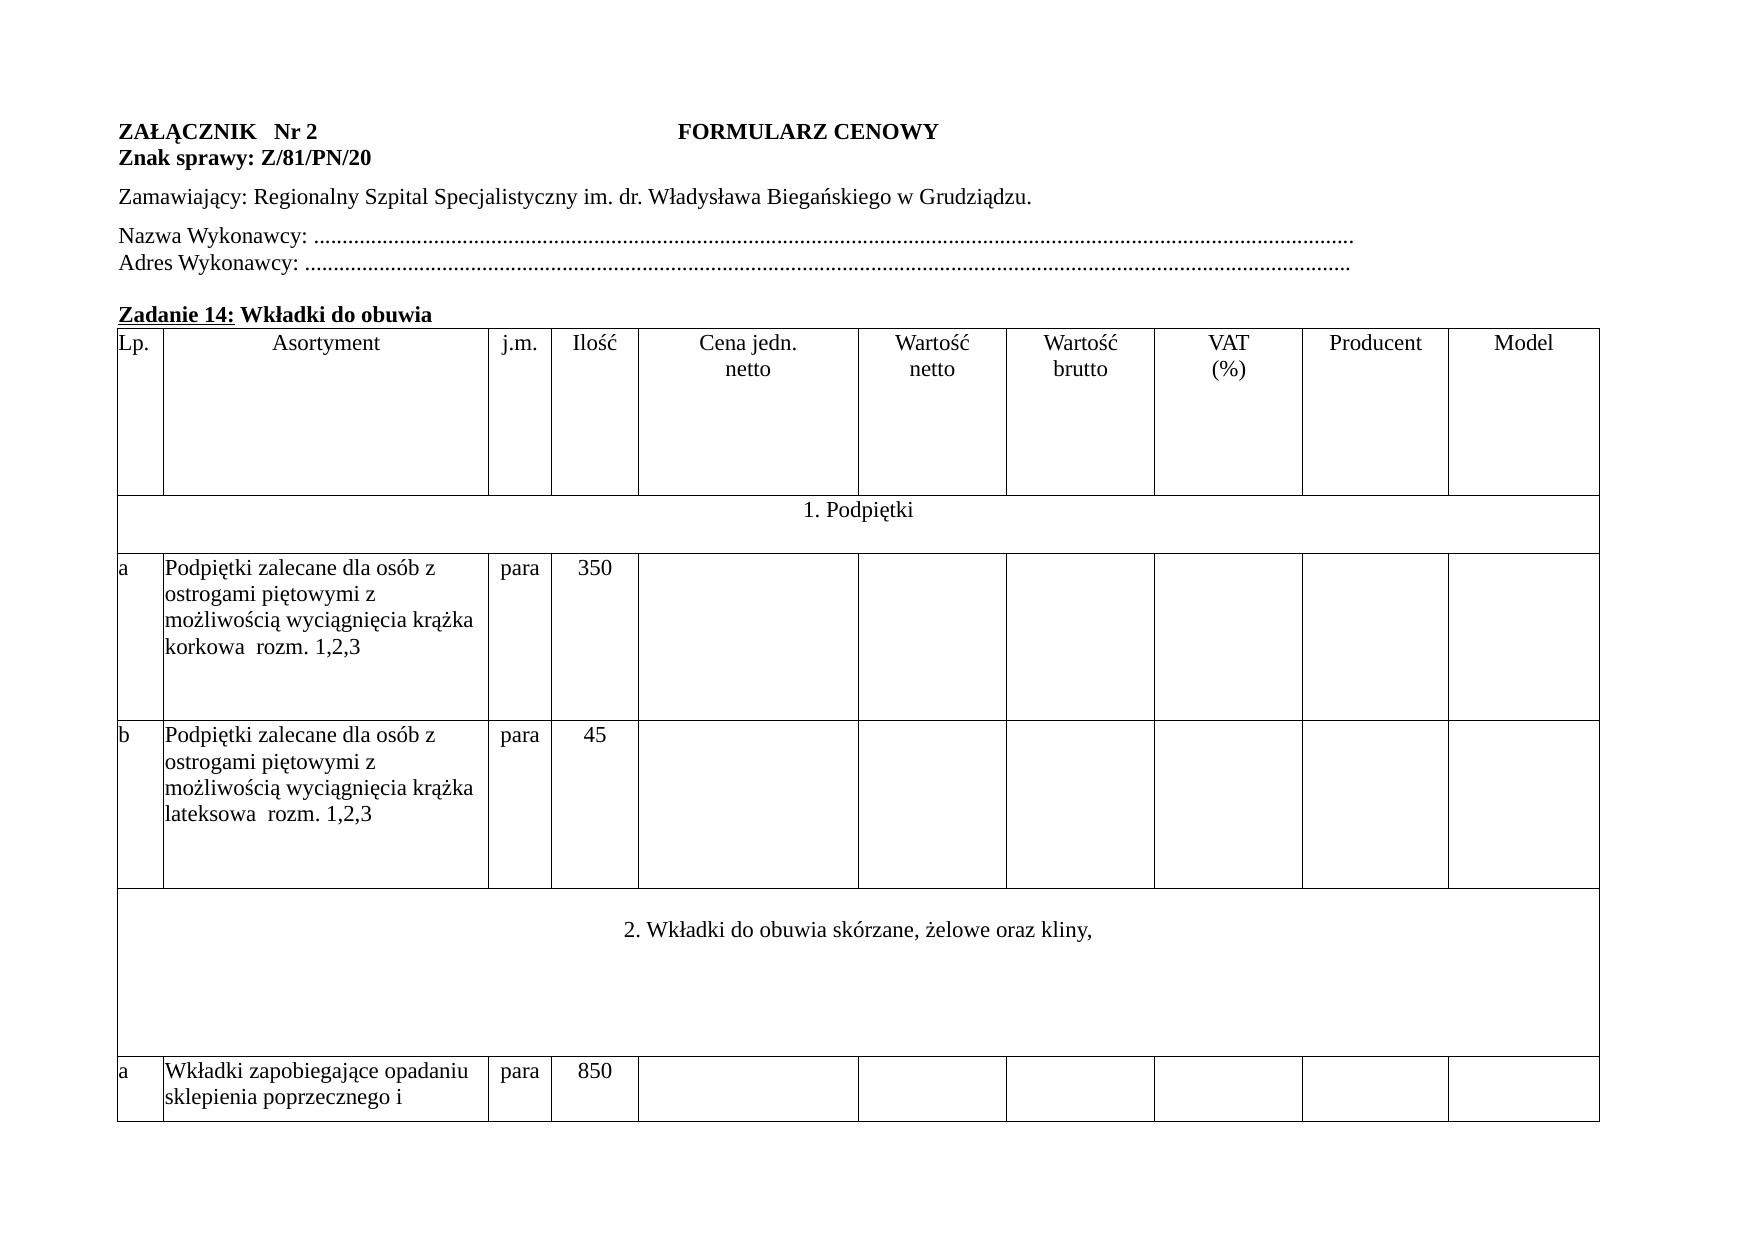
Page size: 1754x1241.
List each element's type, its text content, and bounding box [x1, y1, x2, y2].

table_cell [859, 1057, 1006, 1121]
text Zamawiający: Regionalny Szpital Specjalistyczny im. dr. Władysława Biegańskiego w Grudziądzu. [118, 183, 1645, 210]
table_cell [639, 554, 858, 720]
text Znak sprawy: Z/81/PN/20 [118, 144, 1645, 171]
table_header Wartość brutto [1007, 329, 1154, 495]
table_cell 2. Wkładki do obuwia skórzane, żelowe oraz kliny, [118, 889, 1599, 1056]
table_cell Podpiętki zalecane dla osób z ostrogami piętowymi z możliwością wyciągnięcia krążka korkowa rozm. 1,2,3 [164, 554, 488, 720]
table_cell [1155, 721, 1302, 888]
text Nazwa Wykonawcy: ...................................................................................................................................................................................... [118, 222, 1636, 248]
table_header VAT (%) [1155, 329, 1302, 495]
table_header Wartość netto [859, 329, 1006, 495]
table_cell para [489, 1057, 551, 1121]
table_cell 350 [552, 554, 638, 720]
table_header Producent [1303, 329, 1448, 495]
table_header j.m. [489, 329, 551, 495]
table_header Lp. [118, 329, 163, 495]
table_cell para [489, 721, 551, 888]
table_cell 1. Podpiętki [118, 496, 1599, 553]
table_cell [1303, 1057, 1448, 1121]
table_cell [639, 1057, 858, 1121]
table_cell [1449, 554, 1599, 720]
table_header Cena jedn. netto [639, 329, 858, 495]
table_cell [1007, 721, 1154, 888]
table_cell para [489, 554, 551, 720]
table_cell 850 [552, 1057, 638, 1121]
table_cell [1155, 1057, 1302, 1121]
table_header Asortyment [164, 329, 488, 495]
text Adres Wykonawcy: ....................................................................................................................................................................................... [118, 248, 1636, 275]
table_cell [1303, 554, 1448, 720]
table_cell [1007, 1057, 1154, 1121]
table_cell a [118, 1057, 163, 1121]
subtitle ZAŁĄCZNIK Nr 2 FORMULARZ CENOWY [118, 118, 1636, 144]
table_cell [1449, 721, 1599, 888]
table_cell Wkładki zapobiegające opadaniu sklepienia poprzecznego i [164, 1057, 488, 1121]
table_cell b [118, 721, 163, 888]
table_header Ilość [552, 329, 638, 495]
table_cell [1449, 1057, 1599, 1121]
table_cell [1155, 554, 1302, 720]
table_cell 45 [552, 721, 638, 888]
subtitle Zadanie 14: Wkładki do obuwia [118, 301, 1636, 328]
table_header Model [1449, 329, 1599, 495]
table_cell Podpiętki zalecane dla osób z ostrogami piętowymi z możliwością wyciągnięcia krążka lateksowa rozm. 1,2,3 [164, 721, 488, 888]
table_cell [639, 721, 858, 888]
table_cell [859, 721, 1006, 888]
table_cell [1007, 554, 1154, 720]
table_cell [859, 554, 1006, 720]
table_cell a [118, 554, 163, 720]
table_cell [1303, 721, 1448, 888]
